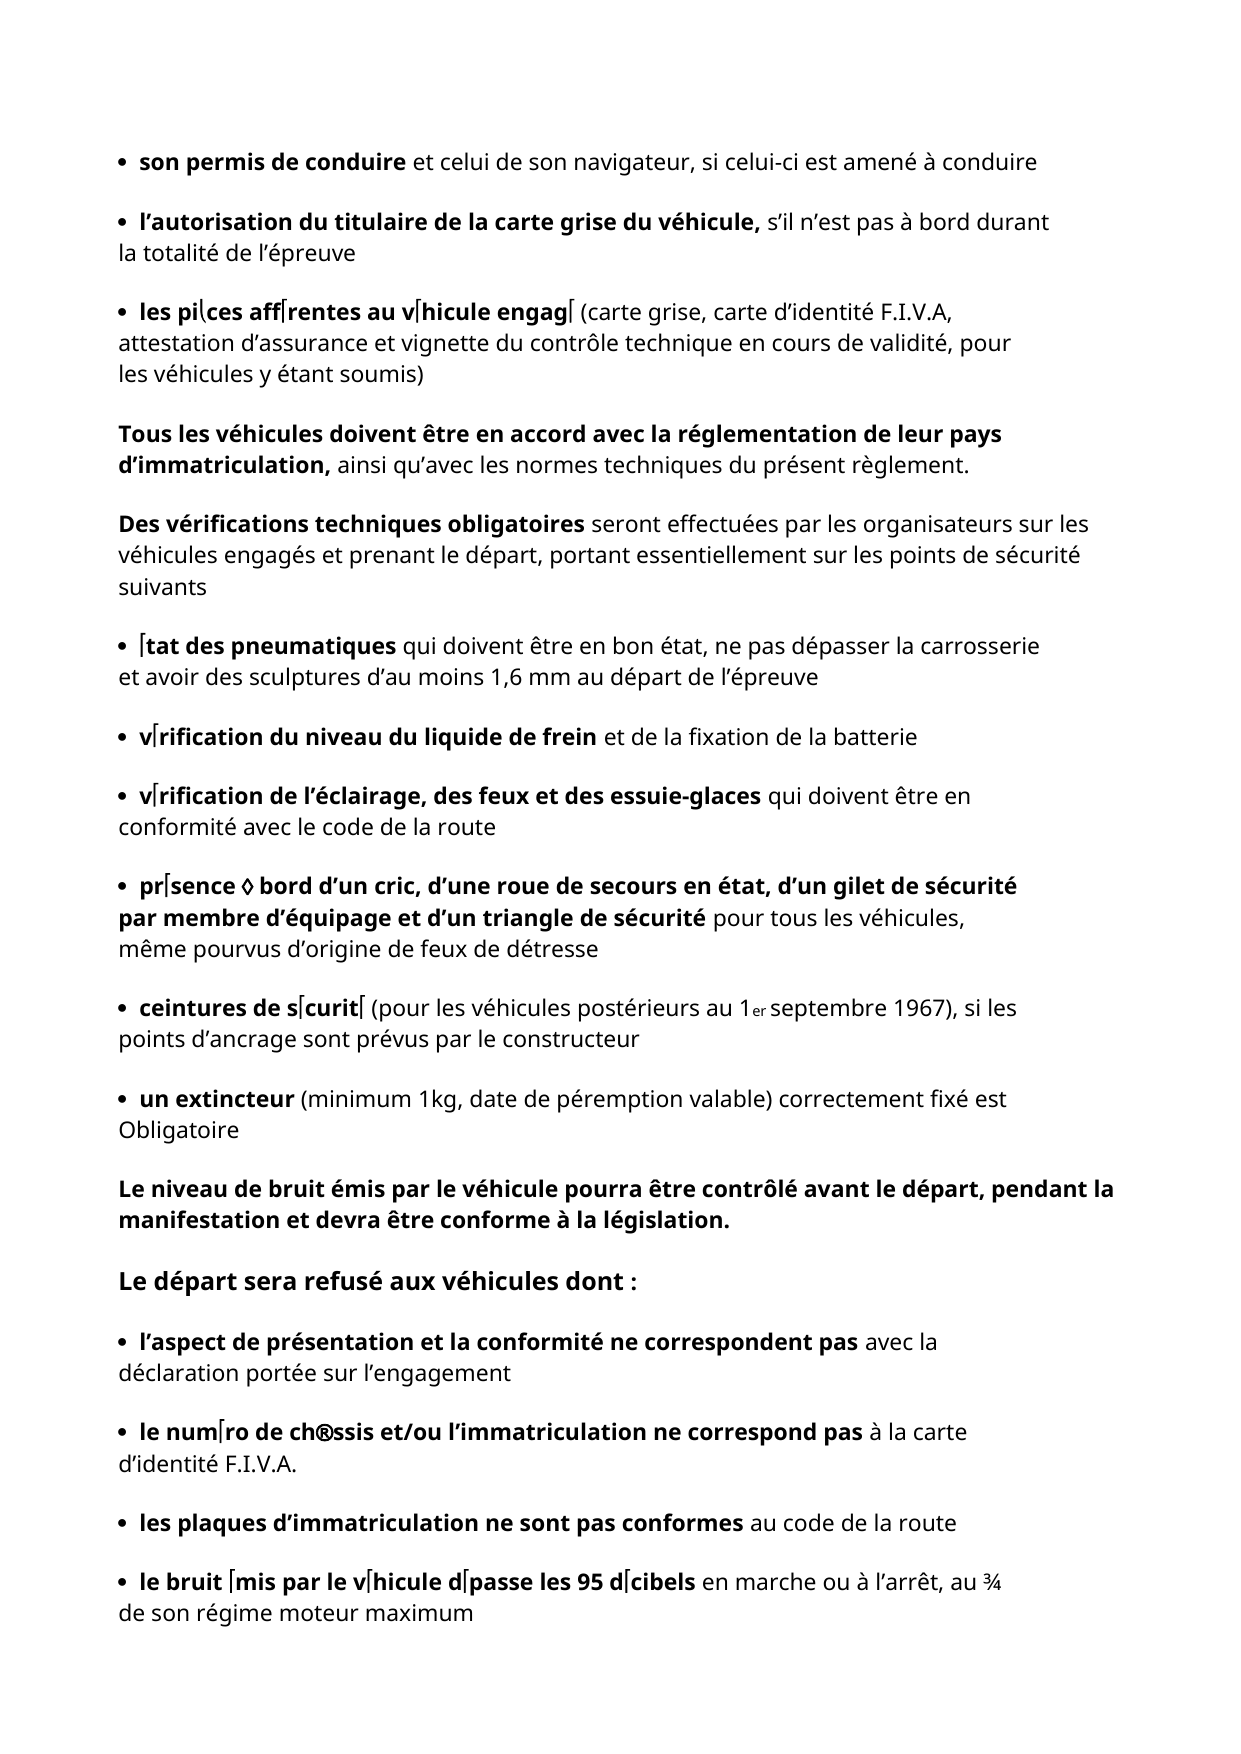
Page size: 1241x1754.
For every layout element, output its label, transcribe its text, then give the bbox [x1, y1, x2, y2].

text les plaques d’immatriculation ne sont pas conformes au code de la route [118, 1507, 1122, 1538]
text vérification de l’éclairage, des feux et des essuie-glaces qui doivent être en [118, 780, 1122, 811]
text la totalité de l’épreuve [118, 237, 1122, 268]
text son permis de conduire et celui de son navigateur, si celui-ci est amené à conduire [118, 146, 1122, 177]
text et avoir des sculptures d’au moins 1,6 mm au départ de l’épreuve [118, 661, 1122, 692]
text Obligatoire [118, 1114, 1122, 1145]
text état des pneumatiques qui doivent être en bon état, ne pas dépasser la carrosserie [118, 630, 1122, 661]
text les pièces afférentes au véhicule engagé (carte grise, carte d’identité F.I.V.A, [118, 296, 1122, 327]
text d’immatriculation, ainsi qu’avec les normes techniques du présent règlement. [118, 449, 1122, 480]
text l’aspect de présentation et la conformité ne correspondent pas avec la [118, 1326, 1122, 1357]
text véhicules engagés et prenant le départ, portant essentiellement sur les points de sécurité suivants [118, 539, 1122, 602]
text les véhicules y étant soumis) [118, 358, 1122, 390]
text l’autorisation du titulaire de la carte grise du véhicule, s’il n’est pas à bord durant [118, 205, 1122, 237]
text Tous les véhicules doivent être en accord avec la réglementation de leur pays [118, 418, 1122, 449]
text déclaration portée sur l’engagement [118, 1357, 1122, 1388]
text même pourvus d’origine de feux de détresse [118, 933, 1122, 964]
text manifestation et devra être conforme à la législation. [118, 1204, 1122, 1236]
text attestation d’assurance et vignette du contrôle technique en cours de validité, pour [118, 327, 1122, 358]
text présence à bord d’un cric, d’une roue de secours en état, d’un gilet de sécurité [118, 870, 1122, 902]
text vérification du niveau du liquide de frein et de la fixation de la batterie [118, 721, 1122, 752]
text un extincteur (minimum 1kg, date de péremption valable) correctement fixé est [118, 1083, 1122, 1114]
text d’identité F.I.V.A. [118, 1447, 1122, 1479]
text ceintures de sécurité (pour les véhicules postérieurs au 1er septembre 1967), si les [118, 992, 1122, 1023]
text le bruit émis par le véhicule dépasse les 95 décibels en marche ou à l’arrêt, au ¾ [118, 1566, 1122, 1597]
text par membre d’équipage et d’un triangle de sécurité pour tous les véhicules, [118, 902, 1122, 933]
text conformité avec le code de la route [118, 811, 1122, 842]
text points d’ancrage sont prévus par le constructeur [118, 1023, 1122, 1054]
text le numéro de châssis et/ou l’immatriculation ne correspond pas à la carte [118, 1416, 1122, 1447]
text Des vérifications techniques obligatoires seront effectuées par les organisateurs sur les [118, 508, 1122, 539]
text Le niveau de bruit émis par le véhicule pourra être contrôlé avant le départ, pendant la [118, 1173, 1122, 1204]
text de son régime moteur maximum [118, 1597, 1122, 1628]
text Le départ sera refusé aux véhicules dont : [118, 1264, 1122, 1298]
